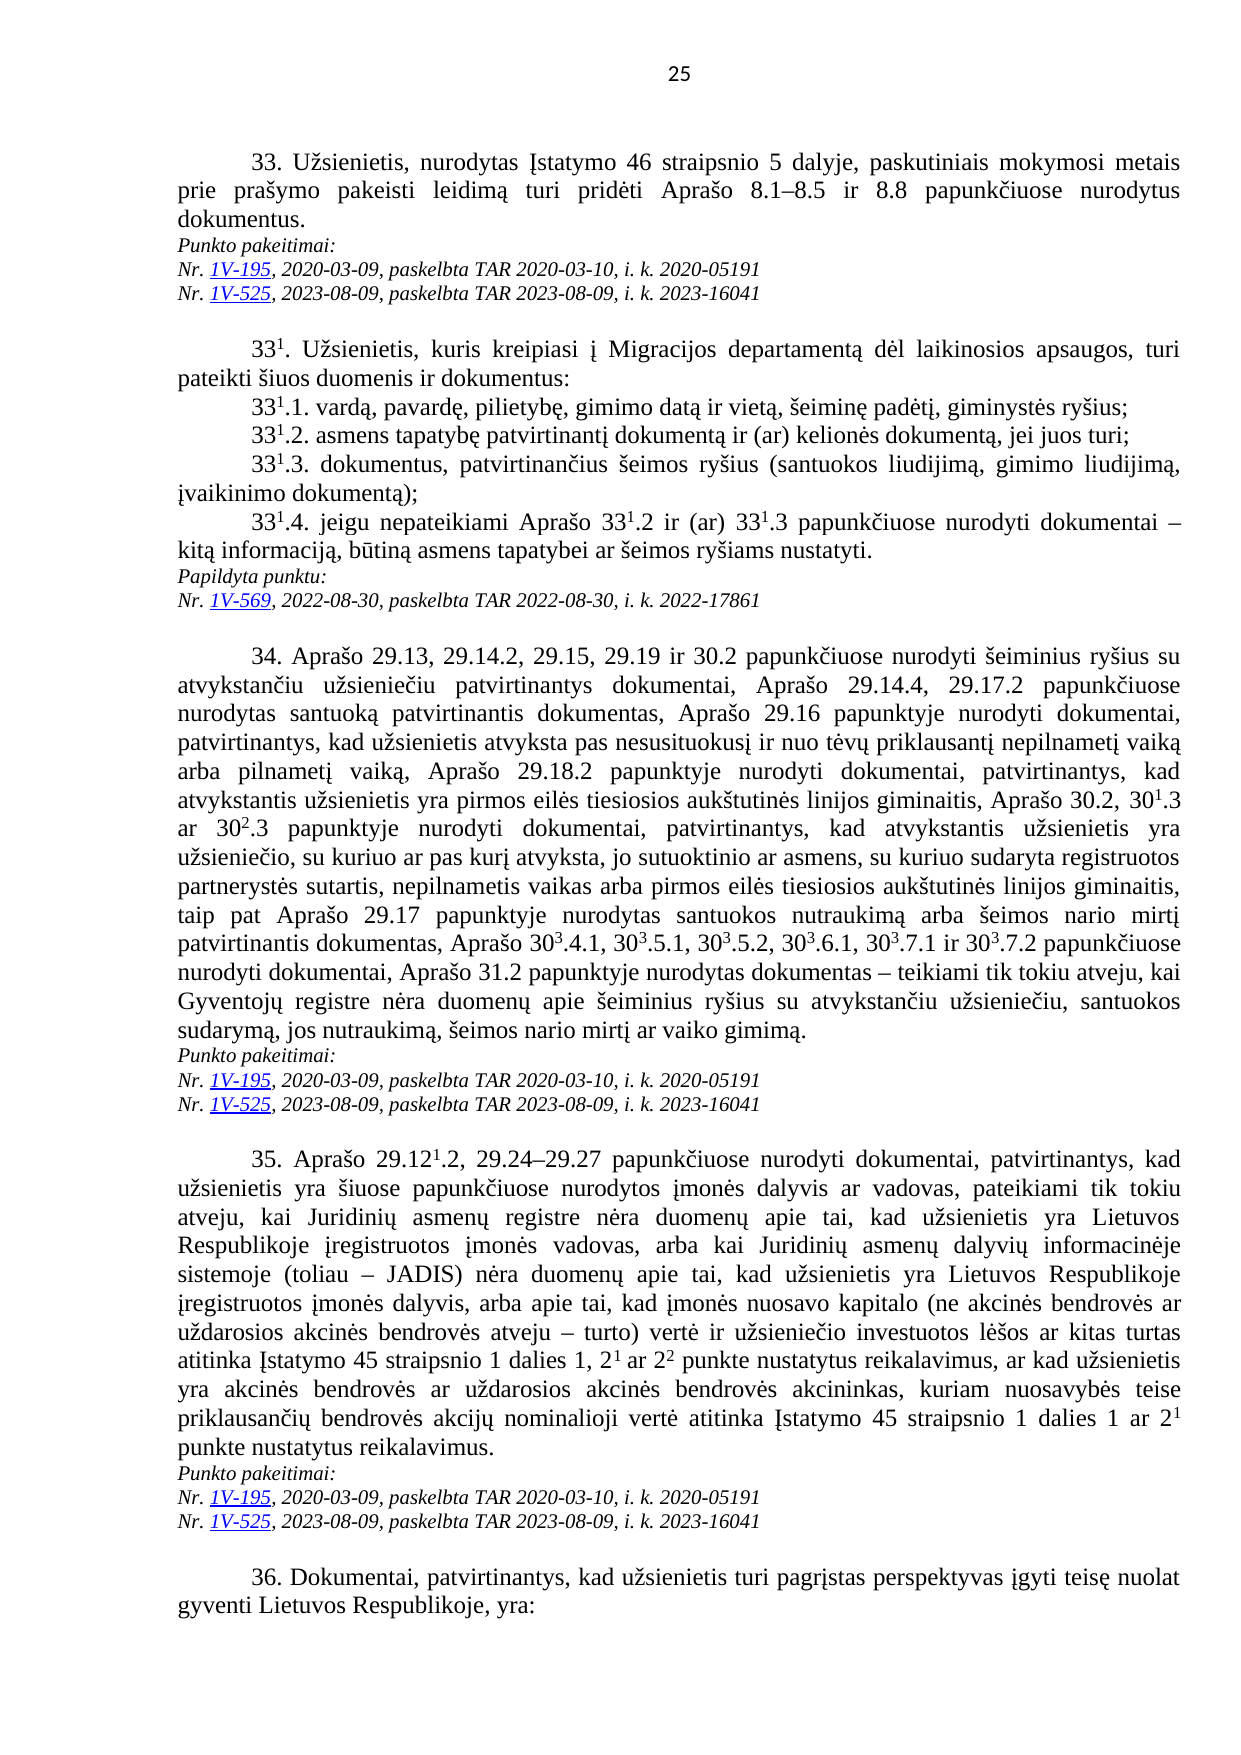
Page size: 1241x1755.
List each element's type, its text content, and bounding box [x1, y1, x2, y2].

text 331.2. asmens tapatybę patvirtinantį dokumentą ir (ar) kelionės dokumentą, jei juos turi; [177, 420, 1181, 449]
text 331.4. jeigu nepateikiami Aprašo 331.2 ir (ar) 331.3 papunkčiuose nurodyti dokumentai – kitą informaciją, būtiną asmens tapatybei ar šeimos ryšiams nustatyti. [177, 507, 1181, 564]
text Nr. 1V-195, 2020-03-09, paskelbta TAR 2020-03-10, i. k. 2020-05191 [177, 1067, 1181, 1092]
text Nr. 1V-195, 2020-03-09, paskelbta TAR 2020-03-10, i. k. 2020-05191 [177, 1485, 1181, 1509]
text Nr. 1V-525, 2023-08-09, paskelbta TAR 2023-08-09, i. k. 2023-16041 [177, 1092, 1181, 1116]
text 331.1. vardą, pavardę, pilietybę, gimimo datą ir vietą, šeiminę padėtį, giminystės ryšius; [177, 392, 1181, 420]
text 331. Užsienietis, kuris kreipiasi į Migracijos departamentą dėl laikinosios apsaugos, turi pateikti šiuos duomenis ir dokumentus: [177, 334, 1181, 392]
text 35. Aprašo 29.121.2, 29.24–29.27 papunkčiuose nurodyti dokumentai, patvirtinantys, kad užsienietis yra šiuose papunkčiuose nurodytos įmonės dalyvis ar vadovas, pateikiami tik tokiu atveju, kai Juridinių asmenų registre nėra duomenų apie tai, kad užsienietis yra Lietuvos Respublikoje įregistruotos įmonės vadovas, arba kai Juridinių asmenų dalyvių informacinėje sistemoje (toliau – JADIS) nėra duomenų apie tai, kad užsienietis yra Lietuvos Respublikoje įregistruotos įmonės dalyvis, arba apie tai, kad įmonės nuosavo kapitalo (ne akcinės bendrovės ar uždarosios akcinės bendrovės atveju – turto) vertė ir užsieniečio investuotos lėšos ar kitas turtas atitinka Įstatymo 45 straipsnio 1 dalies 1, 21 ar 22 punkte nustatytus reikalavimus, ar kad užsienietis yra akcinės bendrovės ar uždarosios akcinės bendrovės akcininkas, kuriam nuosavybės teise priklausančių bendrovės akcijų nominalioji vertė atitinka Įstatymo 45 straipsnio 1 dalies 1 ar 21 punkte nustatytus reikalavimus. [177, 1144, 1181, 1461]
text 34. Aprašo 29.13, 29.14.2, 29.15, 29.19 ir 30.2 papunkčiuose nurodyti šeiminius ryšius su atvykstančiu užsieniečiu patvirtinantys dokumentai, Aprašo 29.14.4, 29.17.2 papunkčiuose nurodytas santuoką patvirtinantis dokumentas, Aprašo 29.16 papunktyje nurodyti dokumentai, patvirtinantys, kad užsienietis atvyksta pas nesusituokusį ir nuo tėvų priklausantį nepilnametį vaiką arba pilnametį vaiką, Aprašo 29.18.2 papunktyje nurodyti dokumentai, patvirtinantys, kad atvykstantis užsienietis yra pirmos eilės tiesiosios aukštutinės linijos giminaitis, Aprašo 30.2, 301.3 ar 302.3 papunktyje nurodyti dokumentai, patvirtinantys, kad atvykstantis užsienietis yra užsieniečio, su kuriuo ar pas kurį atvyksta, jo sutuoktinio ar asmens, su kuriuo sudaryta registruotos partnerystės sutartis, nepilnametis vaikas arba pirmos eilės tiesiosios aukštutinės linijos giminaitis, taip pat Aprašo 29.17 papunktyje nurodytas santuokos nutraukimą arba šeimos nario mirtį patvirtinantis dokumentas, Aprašo 303.4.1, 303.5.1, 303.5.2, 303.6.1, 303.7.1 ir 303.7.2 papunkčiuose nurodyti dokumentai, Aprašo 31.2 papunktyje nurodytas dokumentas – teikiami tik tokiu atveju, kai Gyventojų registre nėra duomenų apie šeiminius ryšius su atvykstančiu užsieniečiu, santuokos sudarymą, jos nutraukimą, šeimos nario mirtį ar vaiko gimimą. [177, 641, 1181, 1043]
text Papildyta punktu: [177, 564, 1181, 588]
text 36. Dokumentai, patvirtinantys, kad užsienietis turi pagrįstas perspektyvas įgyti teisę nuolat gyventi Lietuvos Respublikoje, yra: [177, 1562, 1181, 1619]
text Nr. 1V-569, 2022-08-30, paskelbta TAR 2022-08-30, i. k. 2022-17861 [177, 588, 1181, 612]
text Nr. 1V-525, 2023-08-09, paskelbta TAR 2023-08-09, i. k. 2023-16041 [177, 281, 1181, 305]
text Punkto pakeitimai: [177, 233, 1181, 257]
text Punkto pakeitimai: [177, 1043, 1181, 1067]
text 33. Užsienietis, nurodytas Įstatymo 46 straipsnio 5 dalyje, paskutiniais mokymosi metais prie prašymo pakeisti leidimą turi pridėti Aprašo 8.1–8.5 ir 8.8 papunkčiuose nurodytus dokumentus. [177, 147, 1181, 233]
text 331.3. dokumentus, patvirtinančius šeimos ryšius (santuokos liudijimą, gimimo liudijimą, įvaikinimo dokumentą); [177, 449, 1181, 507]
text Nr. 1V-525, 2023-08-09, paskelbta TAR 2023-08-09, i. k. 2023-16041 [177, 1509, 1181, 1533]
text Nr. 1V-195, 2020-03-09, paskelbta TAR 2020-03-10, i. k. 2020-05191 [177, 257, 1181, 281]
text Punkto pakeitimai: [177, 1461, 1181, 1485]
